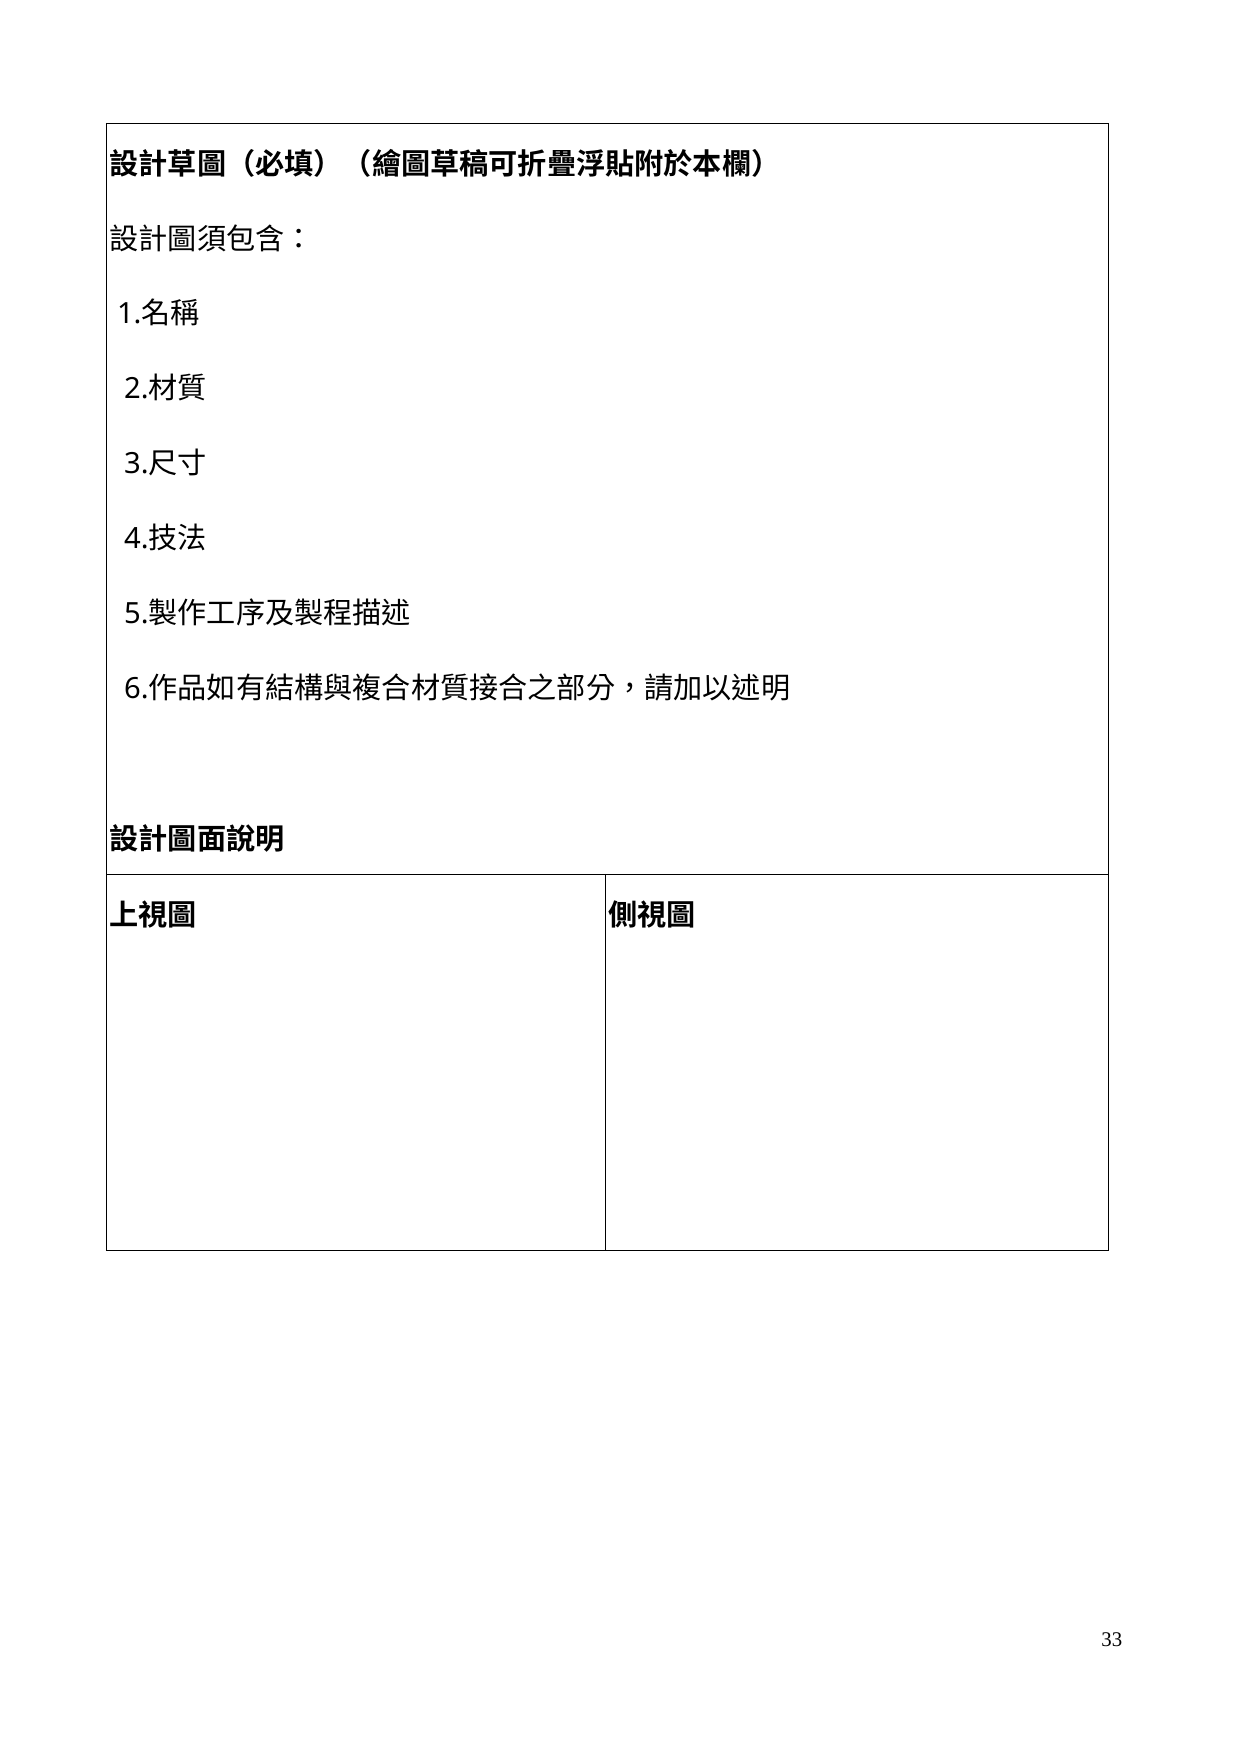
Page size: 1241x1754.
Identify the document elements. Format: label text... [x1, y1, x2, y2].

table_cell 上視圖 [107, 875, 605, 1250]
table_header 設計草圖（必填）（繪圖草稿可折疊浮貼附於本欄） 設計圖須包含： 1.名稱 2.材質 3.尺寸 4.技法 5.製作工序及製程描述 6.作品如有結構與複合材質接合之部分，請加以述明 設計圖面說明 [107, 124, 1108, 874]
table_cell 側視圖 [606, 875, 1108, 1250]
